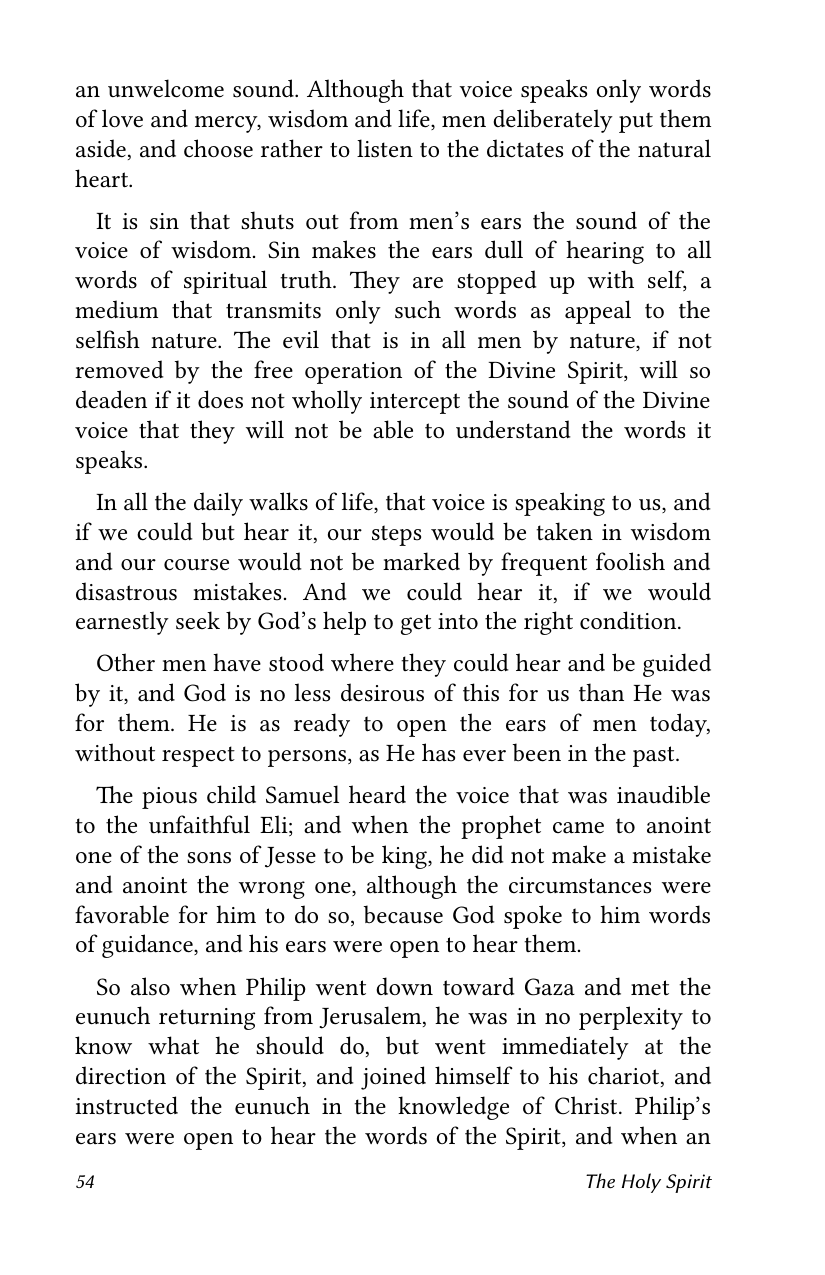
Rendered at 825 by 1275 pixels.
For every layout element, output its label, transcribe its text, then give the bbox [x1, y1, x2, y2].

text In all the daily walks of life, that voice is speaking to us, and if we could but hear it, our steps would be taken in wisdom and our course would not be marked by frequent foolish and disastrous mistakes. And we could hear it, if we would earnestly seek by God’s help to get into the right condition. [75, 488, 712, 636]
text an unwelcome sound. Although that voice speaks only words of love and mercy, wisdom and life, men deliberately put them aside, and choose rather to listen to the dictates of the natural heart. [75, 75, 712, 193]
text Other men have stood where they could hear and be guided by it, and God is no less desirous of this for us than He was for them. He is as ready to open the ears of men today, without respect to persons, as He has ever been in the past. [75, 649, 712, 768]
text The pious child Samuel heard the voice that was inaudible to the unfaithful Eli; and when the prophet came to anoint one of the sons of Jesse to be king, he did not make a mistake and anoint the wrong one, although the circumstances were favorable for him to do so, because God spoke to him words of guidance, and his ears were open to hear them. [75, 781, 712, 959]
text So also when Philip went down toward Gaza and met the eunuch returning from Jerusalem, he was in no perplexity to know what he should do, but went immediately at the direction of the Spirit, and joined himself to his chariot, and instructed the eunuch in the knowledge of Christ. Philip’s ears were open to hear the words of the Spirit, and when an [75, 972, 712, 1151]
text It is sin that shuts out from men’s ears the sound of the voice of wisdom. Sin makes the ears dull of hearing to all words of spiritual truth. They are stopped up with self, a medium that transmits only such words as appeal to the selfish nature. The evil that is in all men by nature, if not removed by the free operation of the Divine Spirit, will so deaden if it does not wholly intercept the sound of the Divine voice that they will not be able to understand the words it speaks. [75, 207, 712, 474]
